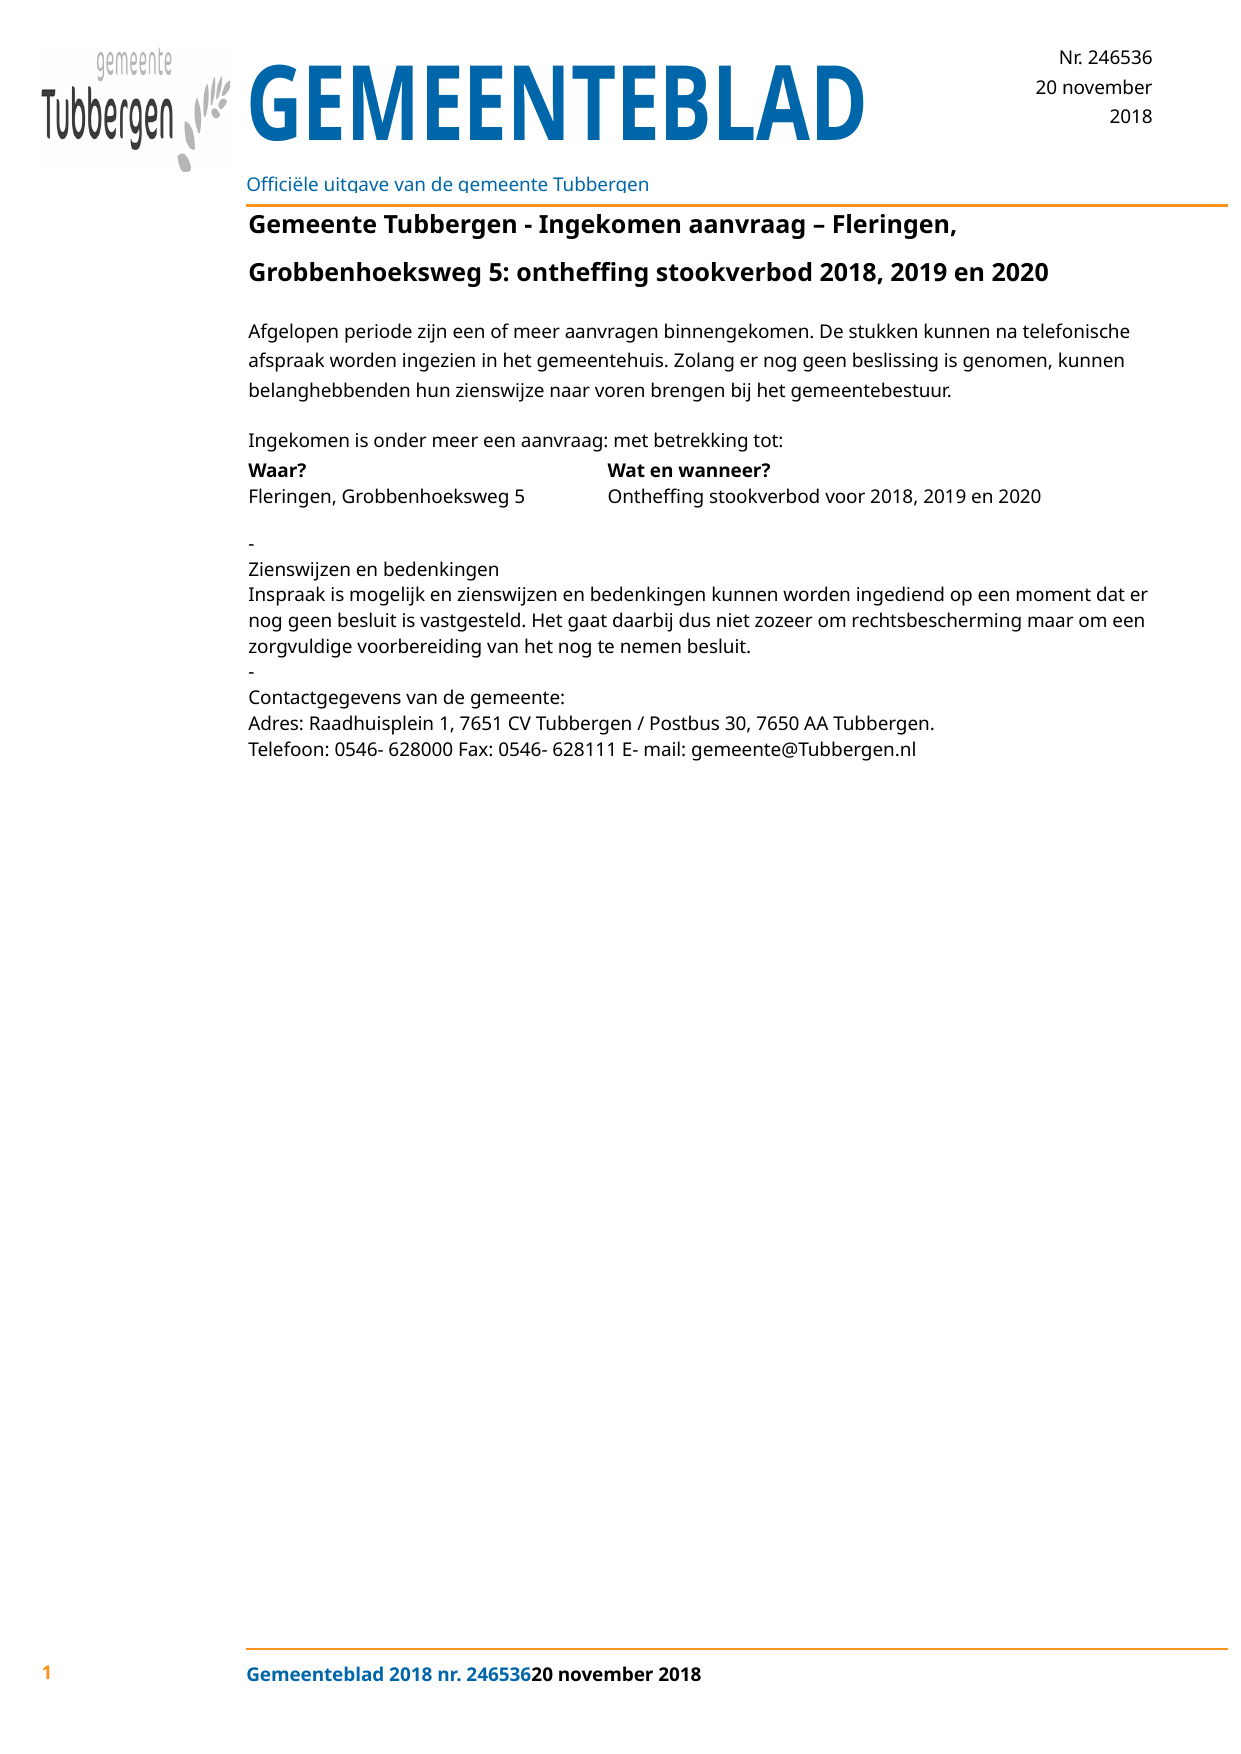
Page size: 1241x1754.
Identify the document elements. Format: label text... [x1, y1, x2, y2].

table_header Wat en wanneer? [608, 457, 1152, 483]
text Zienswijzen en bedenkingen [248, 556, 1152, 582]
text - [248, 659, 1152, 684]
text Afgelopen periode zijn een of meer aanvragen binnengekomen. De stukken kunnen na telefonische afspraak worden ingezien in het gemeentehuis. Zolang er nog geen beslissing is genomen, kunnen belanghebbenden hun zienswijze naar voren brengen bij het gemeentebestuur. [248, 318, 1152, 403]
text Telefoon: 0546- 628000 Fax: 0546- 628111 E- mail: gemeente@Tubbergen.nl [248, 736, 1152, 762]
text - [248, 530, 1152, 556]
table_cell Fleringen, Grobbenhoeksweg 5 [248, 483, 607, 509]
text Adres: Raadhuisplein 1, 7651 CV Tubbergen / Postbus 30, 7650 AA Tubbergen. [248, 710, 1152, 736]
text Gemeente Tubbergen - Ingekomen aanvraag – Fleringen, Grobbenhoeksweg 5: ontheffing stookverbod 2018, 2019 en 2020 [248, 207, 1152, 288]
text Inspraak is mogelijk en zienswijzen en bedenkingen kunnen worden ingediend op een moment dat er nog geen besluit is vastgesteld. Het gaat daarbij dus niet zozeer om rechtsbescherming maar om een zorgvuldige voorbereiding van het nog te nemen besluit. [248, 582, 1152, 659]
table_cell Ontheffing stookverbod voor 2018, 2019 en 2020 [608, 483, 1152, 509]
table_header Waar? [248, 457, 607, 483]
text Contactgegevens van de gemeente: [248, 684, 1152, 710]
picture [41, 47, 231, 172]
text Ingekomen is onder meer een aanvraag: met betrekking tot: [248, 427, 1152, 453]
